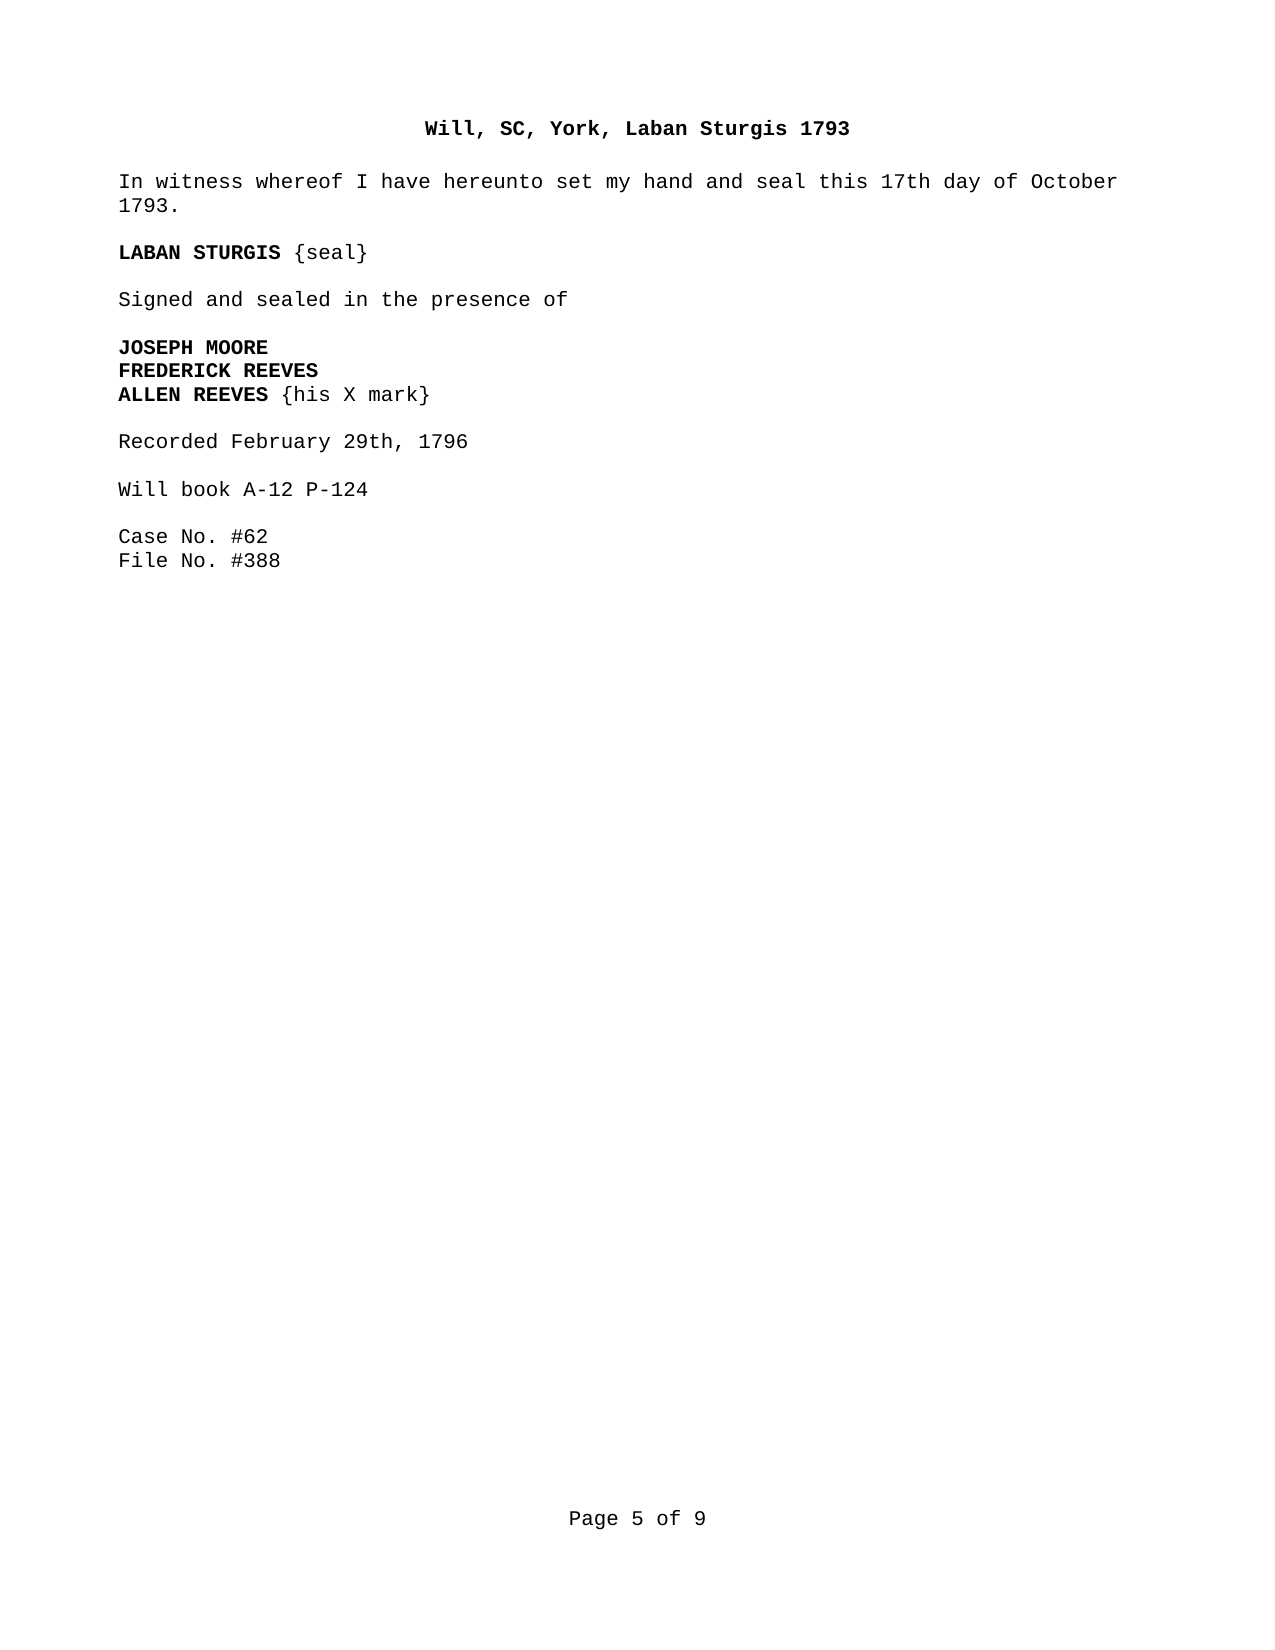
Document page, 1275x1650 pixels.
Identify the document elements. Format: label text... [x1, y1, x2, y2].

text Recorded February 29th, 1796 [118, 431, 1157, 455]
text Allen Reeves {his X mark} [118, 384, 1157, 408]
text Laban Sturgis {seal} [118, 242, 1157, 266]
text File No. #388 [118, 549, 1157, 573]
text Frederick Reeves [118, 360, 1157, 384]
text In witness whereof I have hereunto set my hand and seal this 17th day of October 1793. [118, 171, 1157, 218]
text Case No. #62 [118, 526, 1157, 549]
text Signed and sealed in the presence of [118, 289, 1157, 313]
text Joseph Moore [118, 337, 1157, 360]
text Will book A-12 P-124 [118, 479, 1157, 502]
